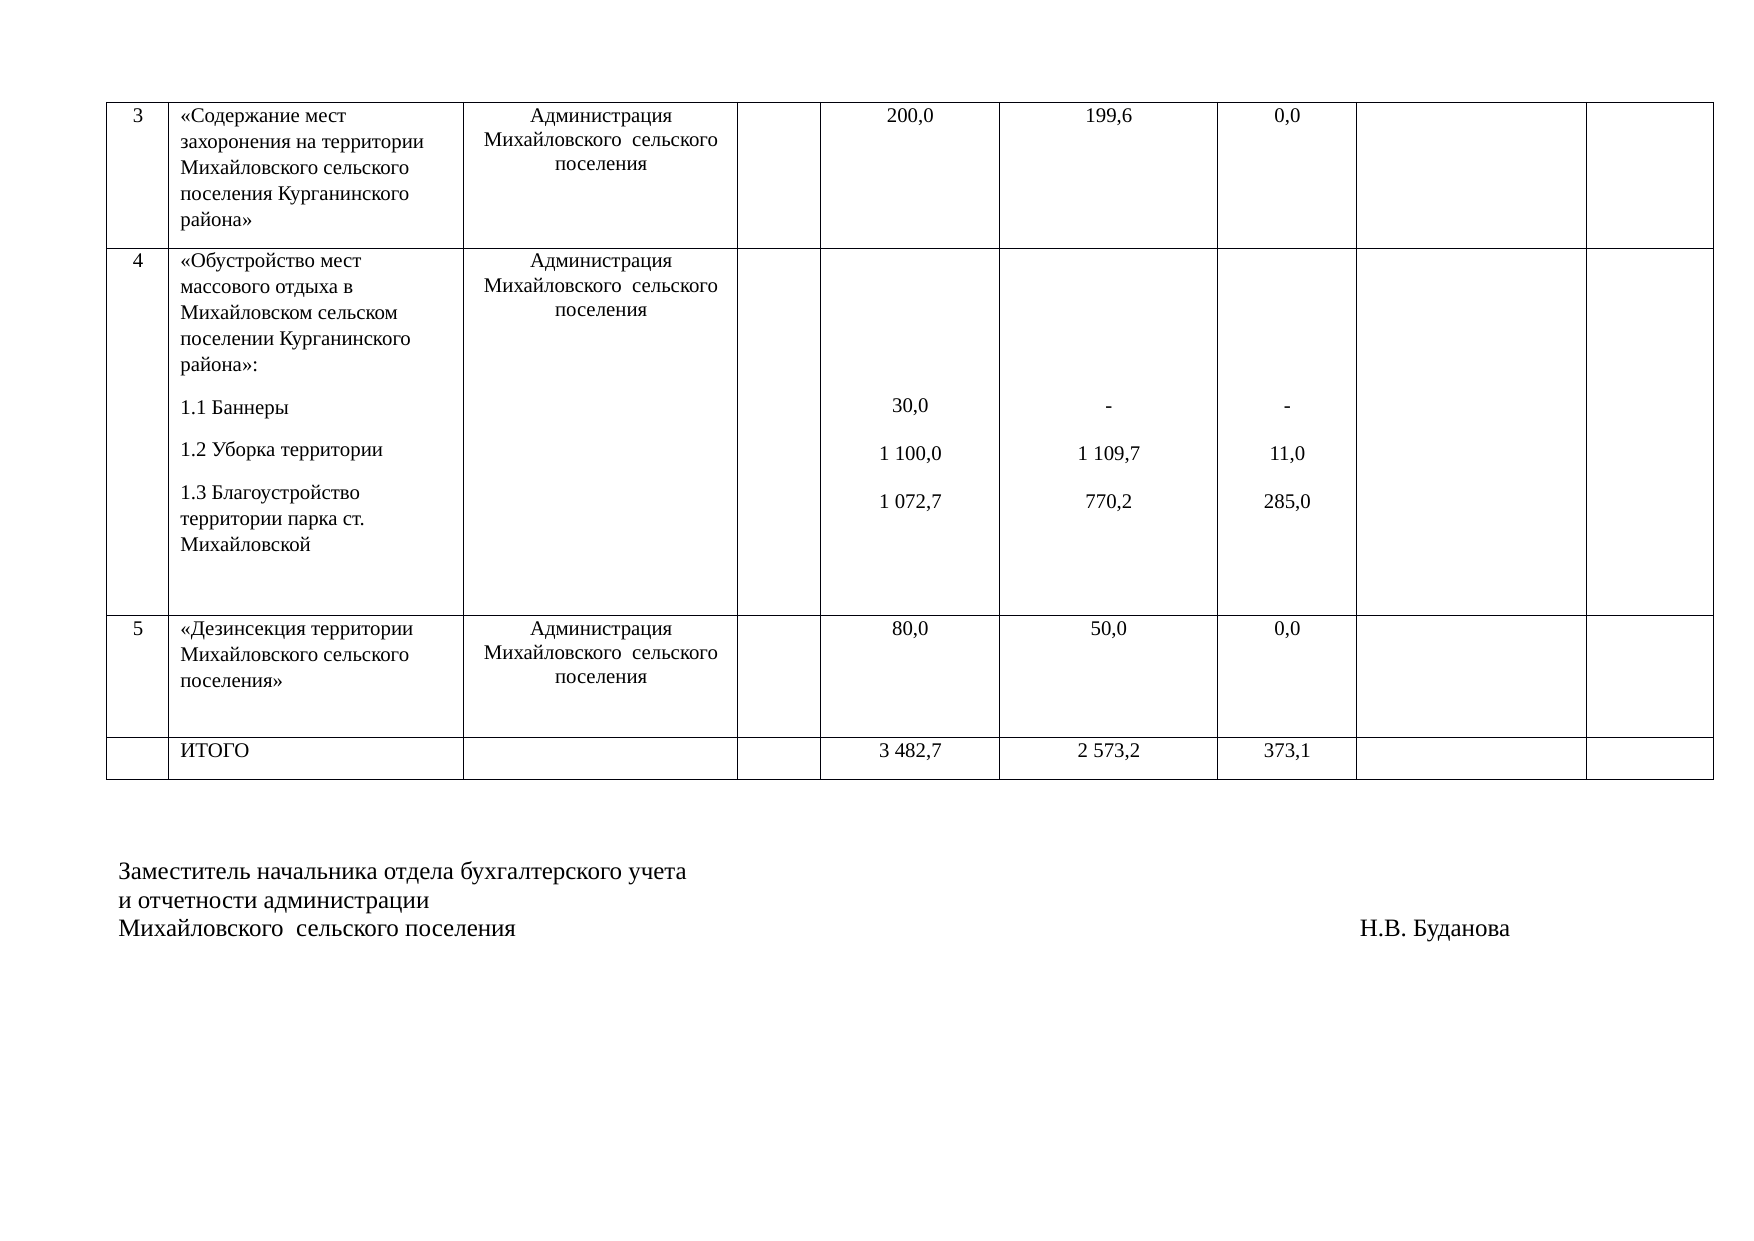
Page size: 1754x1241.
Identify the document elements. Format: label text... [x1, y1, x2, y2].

table_cell «Обустройство мест массового отдыха в Михайловском сельском поселении Курганинского района»: 1.1 Баннеры 1.2 Уборка территории 1.3 Благоустройство территории парка ст. Михайловской [169, 249, 463, 615]
table_cell - 1 109,7 770,2 [1000, 249, 1217, 615]
table_cell 200,0 [821, 103, 999, 247]
table_cell 0,0 [1218, 103, 1356, 247]
table_cell - 11,0 285,0 [1218, 249, 1356, 615]
table_cell [738, 738, 820, 778]
table_cell 3 [107, 103, 168, 247]
table_cell [738, 616, 820, 737]
table_cell 0,0 [1218, 616, 1356, 737]
table_cell 2 573,2 [1000, 738, 1217, 778]
table_cell [464, 738, 737, 778]
table_cell [1587, 249, 1713, 615]
table_cell «Дезинсекция территории Михайловского сельского поселения» [169, 616, 463, 737]
table_cell [1357, 738, 1586, 778]
table_cell 50,0 [1000, 616, 1217, 737]
text Заместитель начальника отдела бухгалтерского учета [118, 856, 1636, 885]
table_cell 3 482,7 [821, 738, 999, 778]
table_cell [1357, 103, 1586, 247]
table_cell [738, 103, 820, 247]
table_cell 30,0 1 100,0 1 072,7 [821, 249, 999, 615]
table_cell [107, 738, 168, 778]
table_cell [1587, 103, 1713, 247]
table_cell [1357, 616, 1586, 737]
table_cell «Содержание мест захоронения на территории Михайловского сельского поселения Курганинского района» [169, 103, 463, 247]
table_cell Администрация Михайловского сельского поселения [464, 249, 737, 615]
table_cell 80,0 [821, 616, 999, 737]
table_cell [738, 249, 820, 615]
text и отчетности администрации [118, 885, 1636, 913]
table_cell Администрация Михайловского сельского поселения [464, 616, 737, 737]
table_cell Администрация Михайловского сельского поселения [464, 103, 737, 247]
text Михайловского сельского поселения Н.В. Буданова [118, 913, 1636, 942]
table_cell [1587, 616, 1713, 737]
table_cell [1357, 249, 1586, 615]
table_cell 4 [107, 249, 168, 615]
table_cell [1587, 738, 1713, 778]
table_cell ИТОГО [169, 738, 463, 778]
table_cell 5 [107, 616, 168, 737]
table_cell 199,6 [1000, 103, 1217, 247]
table_cell 373,1 [1218, 738, 1356, 778]
